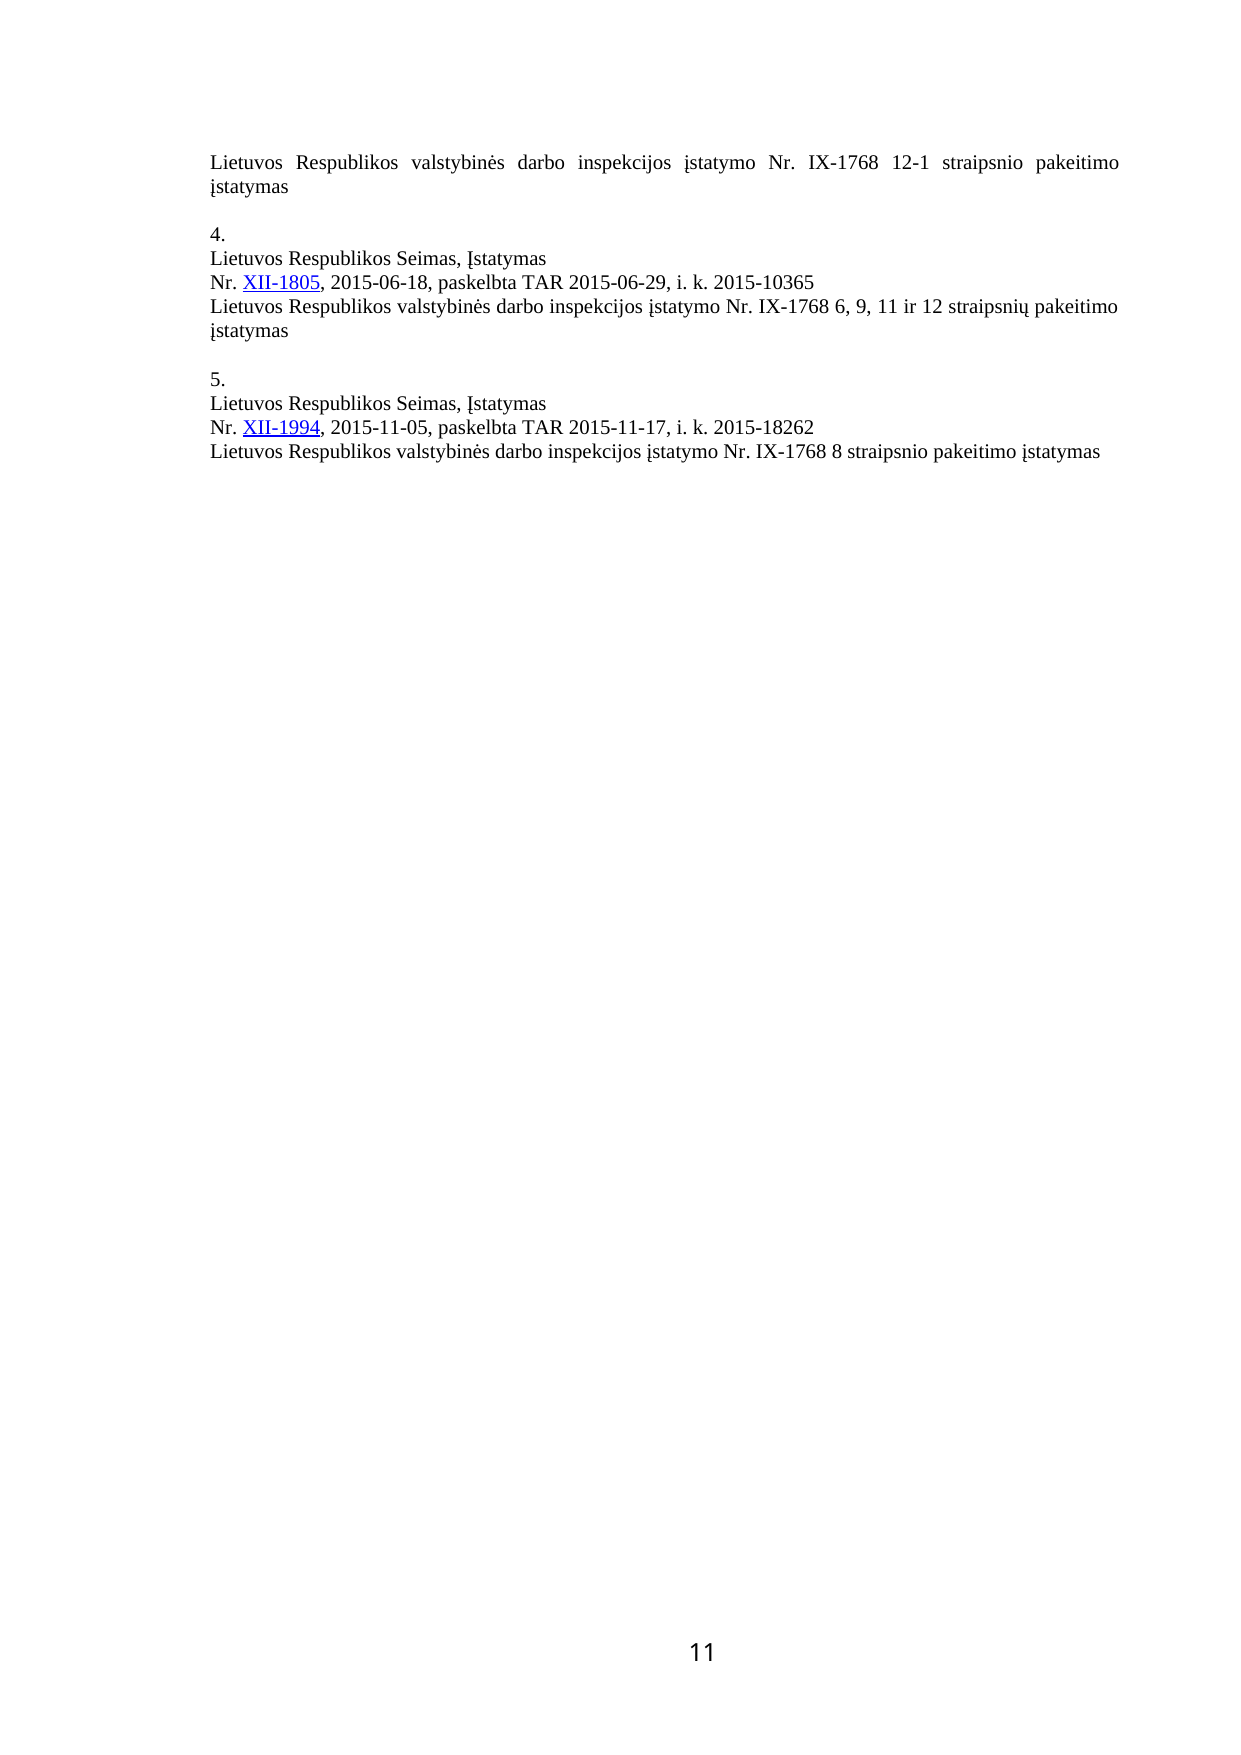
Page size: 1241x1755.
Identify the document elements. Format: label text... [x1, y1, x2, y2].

text Lietuvos Respublikos Seimas, Įstatymas [210, 246, 1120, 270]
text Nr. XII-1805, 2015-06-18, paskelbta TAR 2015-06-29, i. k. 2015-10365 [210, 270, 1120, 294]
text 4. [210, 222, 1120, 246]
text Lietuvos Respublikos valstybinės darbo inspekcijos įstatymo Nr. IX-1768 8 straipsnio pakeitimo įstatymas [210, 439, 1120, 463]
text Nr. XII-1994, 2015-11-05, paskelbta TAR 2015-11-17, i. k. 2015-18262 [210, 415, 1120, 439]
text 5. [210, 367, 1120, 391]
text Lietuvos Respublikos valstybinės darbo inspekcijos įstatymo Nr. IX-1768 12-1 straipsnio pakeitimo įstatymas [210, 150, 1120, 198]
text Lietuvos Respublikos Seimas, Įstatymas [210, 391, 1120, 415]
text Lietuvos Respublikos valstybinės darbo inspekcijos įstatymo Nr. IX-1768 6, 9, 11 ir 12 straipsnių pakeitimo įstatymas [210, 294, 1120, 342]
